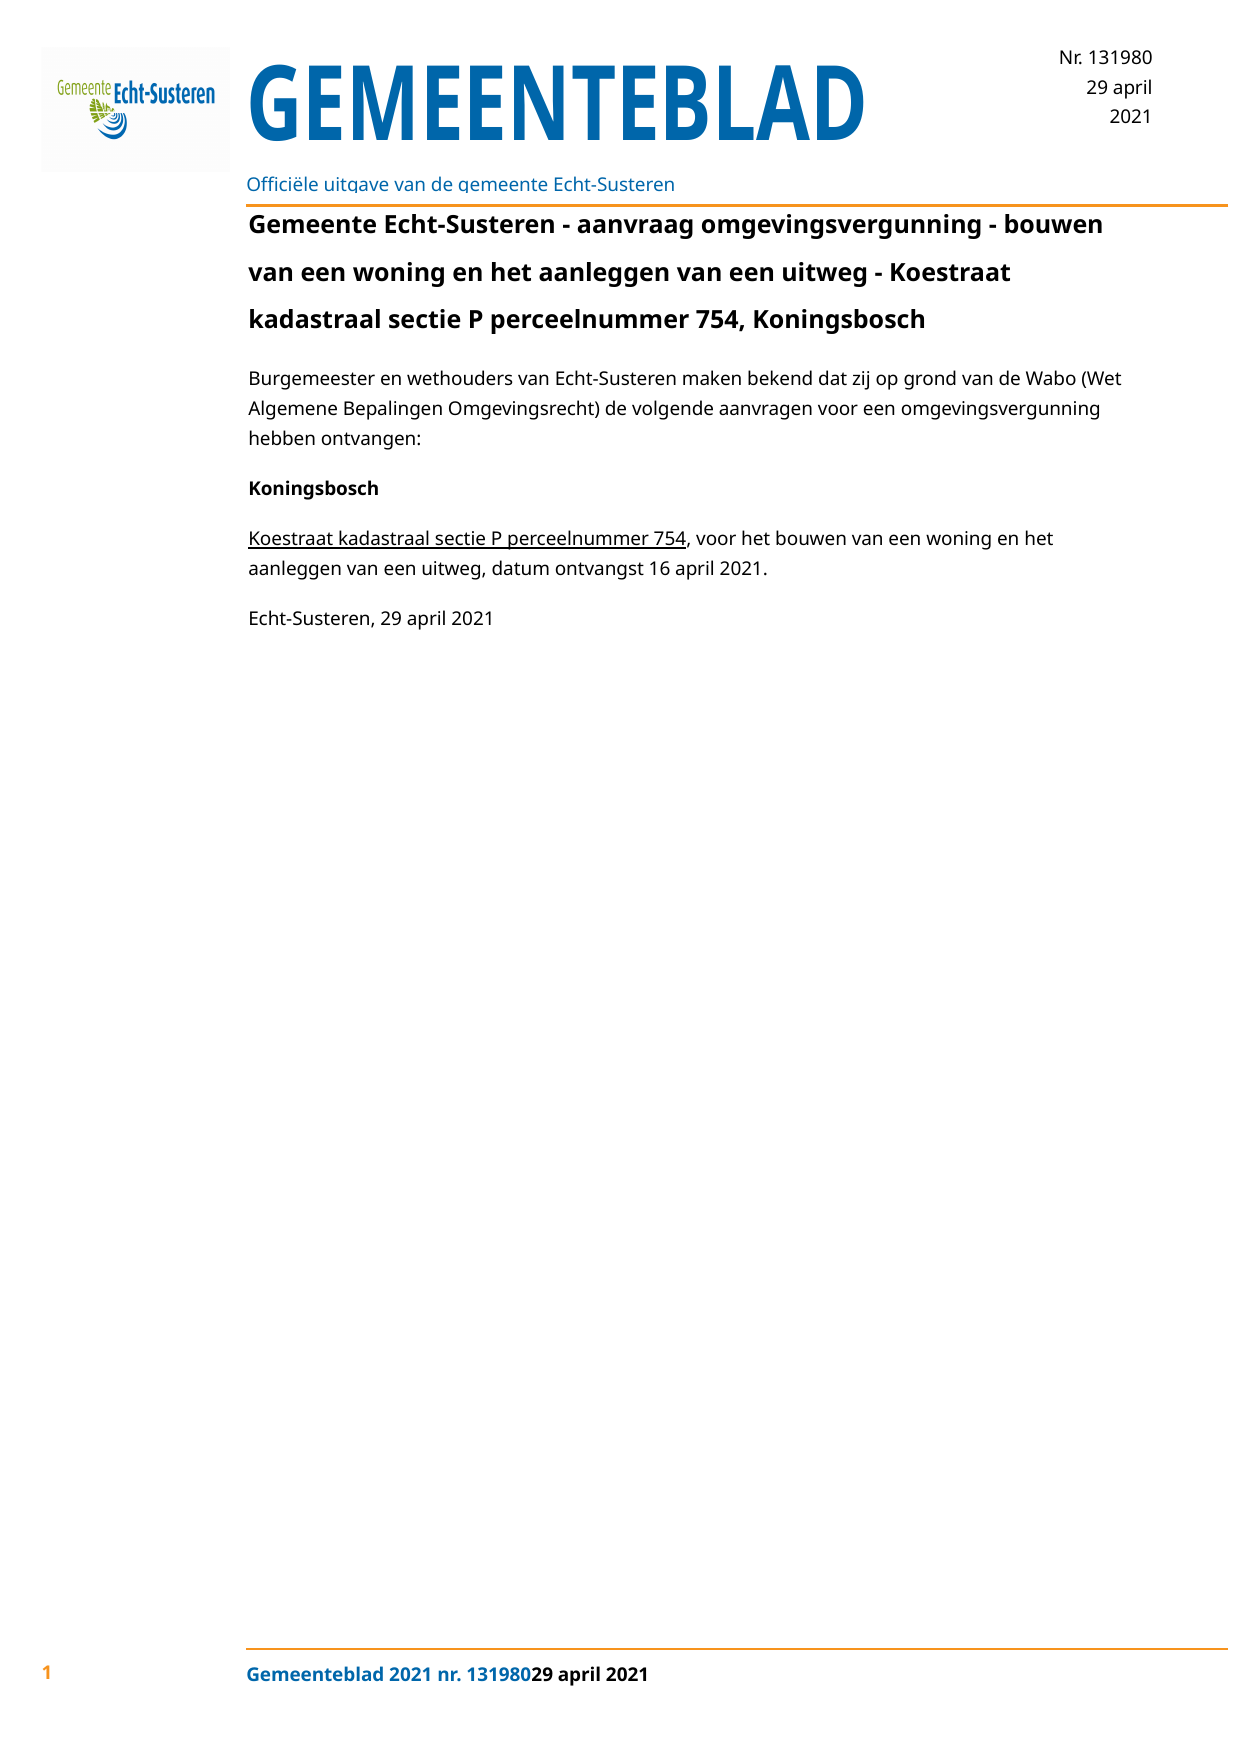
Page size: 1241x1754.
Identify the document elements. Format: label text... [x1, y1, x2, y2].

text Burgemeester en wethouders van Echt-Susteren maken bekend dat zij op grond van de Wabo (Wet Algemene Bepalingen Omgevingsrecht) de volgende aanvragen voor een omgevingsvergunning hebben ontvangen: [248, 366, 1152, 450]
text Echt-Susteren, 29 april 2021 [248, 606, 1152, 631]
text Koestraat kadastraal sectie P perceelnummer 754, voor het bouwen van een woning en het aanleggen van een uitweg, datum ontvangst 16 april 2021. [248, 526, 1152, 581]
text Koningsbosch [248, 475, 1152, 501]
text Gemeente Echt-Susteren - aanvraag omgevingsvergunning - bouwen van een woning en het aanleggen van een uitweg - Koestraat kadastraal sectie P perceelnummer 754, Koningsbosch [248, 207, 1152, 336]
picture [41, 47, 231, 172]
